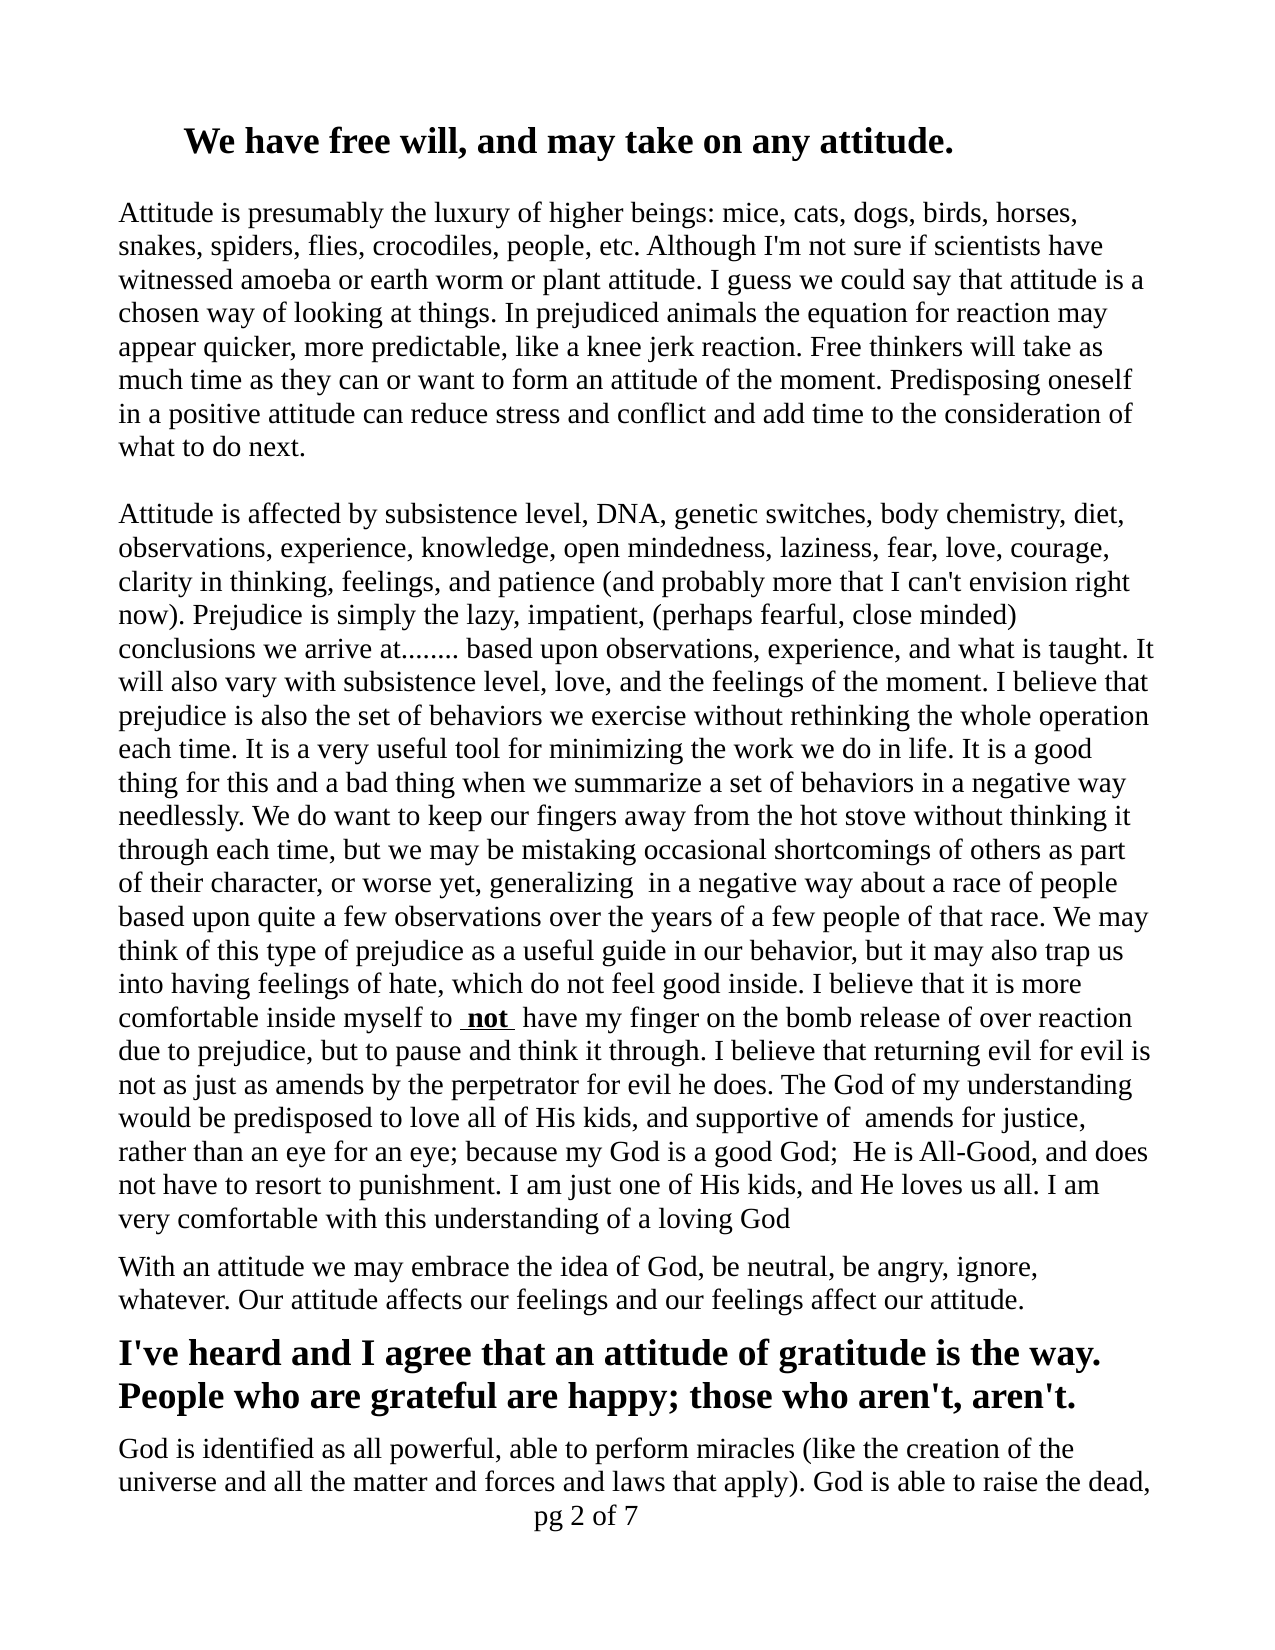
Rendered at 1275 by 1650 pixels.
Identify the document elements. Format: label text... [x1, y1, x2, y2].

text God is identified as all powerful, able to perform miracles (like the creation of the universe and all the matter and forces and laws that apply). God is able to raise the dead, [118, 1431, 1157, 1498]
text With an attitude we may embrace the idea of God, be neutral, be angry, ignore, whatever. Our attitude affects our feelings and our feelings affect our attitude. [118, 1249, 1157, 1316]
text pg 2 of 7 [118, 1498, 1157, 1532]
text Attitude is presumably the luxury of higher beings: mice, cats, dogs, birds, horses, snakes, spiders, flies, crocodiles, people, etc. Although I'm not sure if scientists have witnessed amoeba or earth worm or plant attitude. I guess we could say that attitude is a chosen way of looking at things. In prejudiced animals the equation for reaction may appear quicker, more predictable, like a knee jerk reaction. Free thinkers will take as much time as they can or want to form an attitude of the moment. Predisposing oneself in a positive attitude can reduce stress and conflict and add time to the consideration of what to do next. [118, 195, 1157, 463]
text I've heard and I agree that an attitude of gratitude is the way. People who are grateful are happy; those who aren't, aren't. [118, 1330, 1157, 1417]
text Attitude is affected by subsistence level, DNA, genetic switches, body chemistry, diet, observations, experience, knowledge, open mindedness, laziness, fear, love, courage, clarity in thinking, feelings, and patience (and probably more that I can't envision right now). Prejudice is simply the lazy, impatient, (perhaps fearful, close minded) conclusions we arrive at........ based upon observations, experience, and what is taught. It will also vary with subsistence level, love, and the feelings of the moment. I believe that prejudice is also the set of behaviors we exercise without rethinking the whole operation each time. It is a very useful tool for minimizing the work we do in life. It is a good thing for this and a bad thing when we summarize a set of behaviors in a negative way needlessly. We do want to keep our fingers away from the hot stove without thinking it through each time, but we may be mistaking occasional shortcomings of others as part of their character, or worse yet, generalizing in a negative way about a race of people based upon quite a few observations over the years of a few people of that race. We may think of this type of prejudice as a useful guide in our behavior, but it may also trap us into having feelings of hate, which do not feel good inside. I believe that it is more comfortable inside myself to not have my finger on the bomb release of over reaction due to prejudice, but to pause and think it through. I believe that returning evil for evil is not as just as amends by the perpetrator for evil he does. The God of my understanding would be predisposed to love all of His kids, and supportive of amends for justice, rather than an eye for an eye; because my God is a good God; He is All-Good, and does not have to resort to punishment. I am just one of His kids, and He loves us all. I am very comfortable with this understanding of a loving God [118, 497, 1157, 1234]
text We have free will, and may take on any attitude. [118, 118, 1157, 161]
